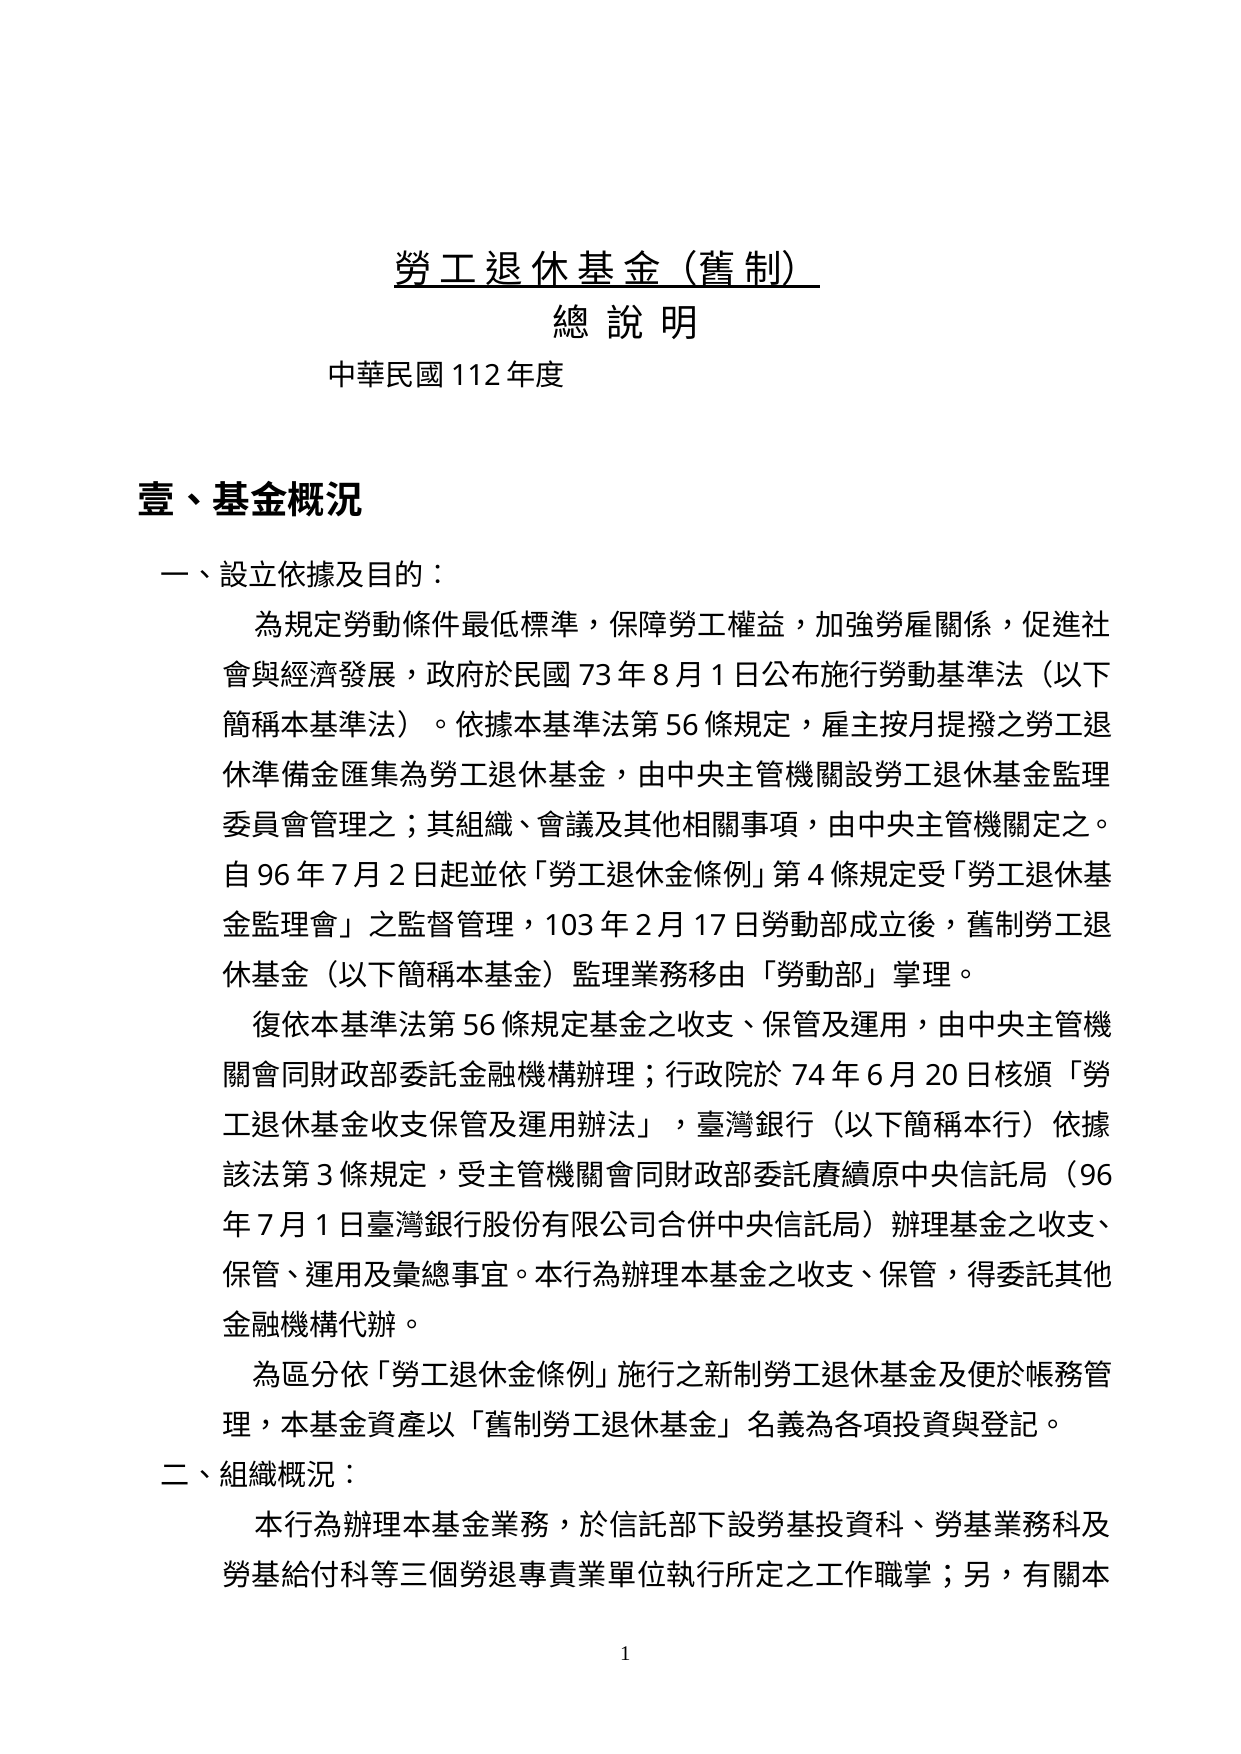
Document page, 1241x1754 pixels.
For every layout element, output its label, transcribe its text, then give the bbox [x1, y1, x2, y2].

text 二、組織概況︰ [131, 1447, 1113, 1497]
text 為區分依「勞工退休金條例」施行之新制勞工退休基金及便於帳務管理，本基金資產以「舊制勞工退休基金」名義為各項投資與登記。 [222, 1347, 1113, 1447]
text 為規定勞動條件最低標準，保障勞工權益，加強勞雇關係，促進社會與經濟發展，政府於民國73年8月1日公布施行勞動基準法（以下簡稱本基準法）。依據本基準法第56條規定，雇主按月提撥之勞工退休準備金匯集為勞工退休基金，由中央主管機關設勞工退休基金監理委員會管理之；其組織、會議及其他相關事項，由中央主管機關定之。自96年7月2日起並依「勞工退休金條例」第4條規定受「勞工退休基金監理會」之監督管理，103年2月17日勞動部成立後，舊制勞工退休基金（以下簡稱本基金）監理業務移由「勞動部」掌理。 [222, 597, 1113, 997]
text 本行為辦理本基金業務，於信託部下設勞基投資科、勞基業務科及勞基給付科等三個勞退專責業單位執行所定之工作職掌；另，有關本基金預決算書、基金保管、資訊務管理、投資分析、法律訴訟、採購招標、收發文件及內控稽核等，尚需本行信託部相關科及總行資訊處、財務部、企劃部、經濟研究處、法令遵循處、秘書處、總務處、人力資源處及董事會稽核處等配合支援，方能順利運作完成主管機關託付辦理事項。 [222, 1497, 1113, 1597]
text 一、設立依據及目的︰ [131, 547, 1113, 597]
text 復依本基準法第56條規定基金之收支、保管及運用，由中央主管機關會同財政部委託金融機構辦理；行政院於74年6月20日核頒「勞工退休基金收支保管及運用辦法」，臺灣銀行（以下簡稱本行）依據該法第3條規定，受主管機關會同財政部委託賡續原中央信託局（96年7月1日臺灣銀行股份有限公司合併中央信託局）辦理基金之收支、保管、運用及彙總事宜。本行為辦理本基金之收支、保管，得委託其他金融機構代辦。 [222, 997, 1113, 1347]
text 中華民國 112年度 [138, 347, 1113, 397]
text 壹、基金概況 [138, 447, 1113, 547]
text 勞 工 退 休 基 金（舊 制） [225, 239, 1113, 293]
text 總 說 明 [138, 293, 1113, 347]
